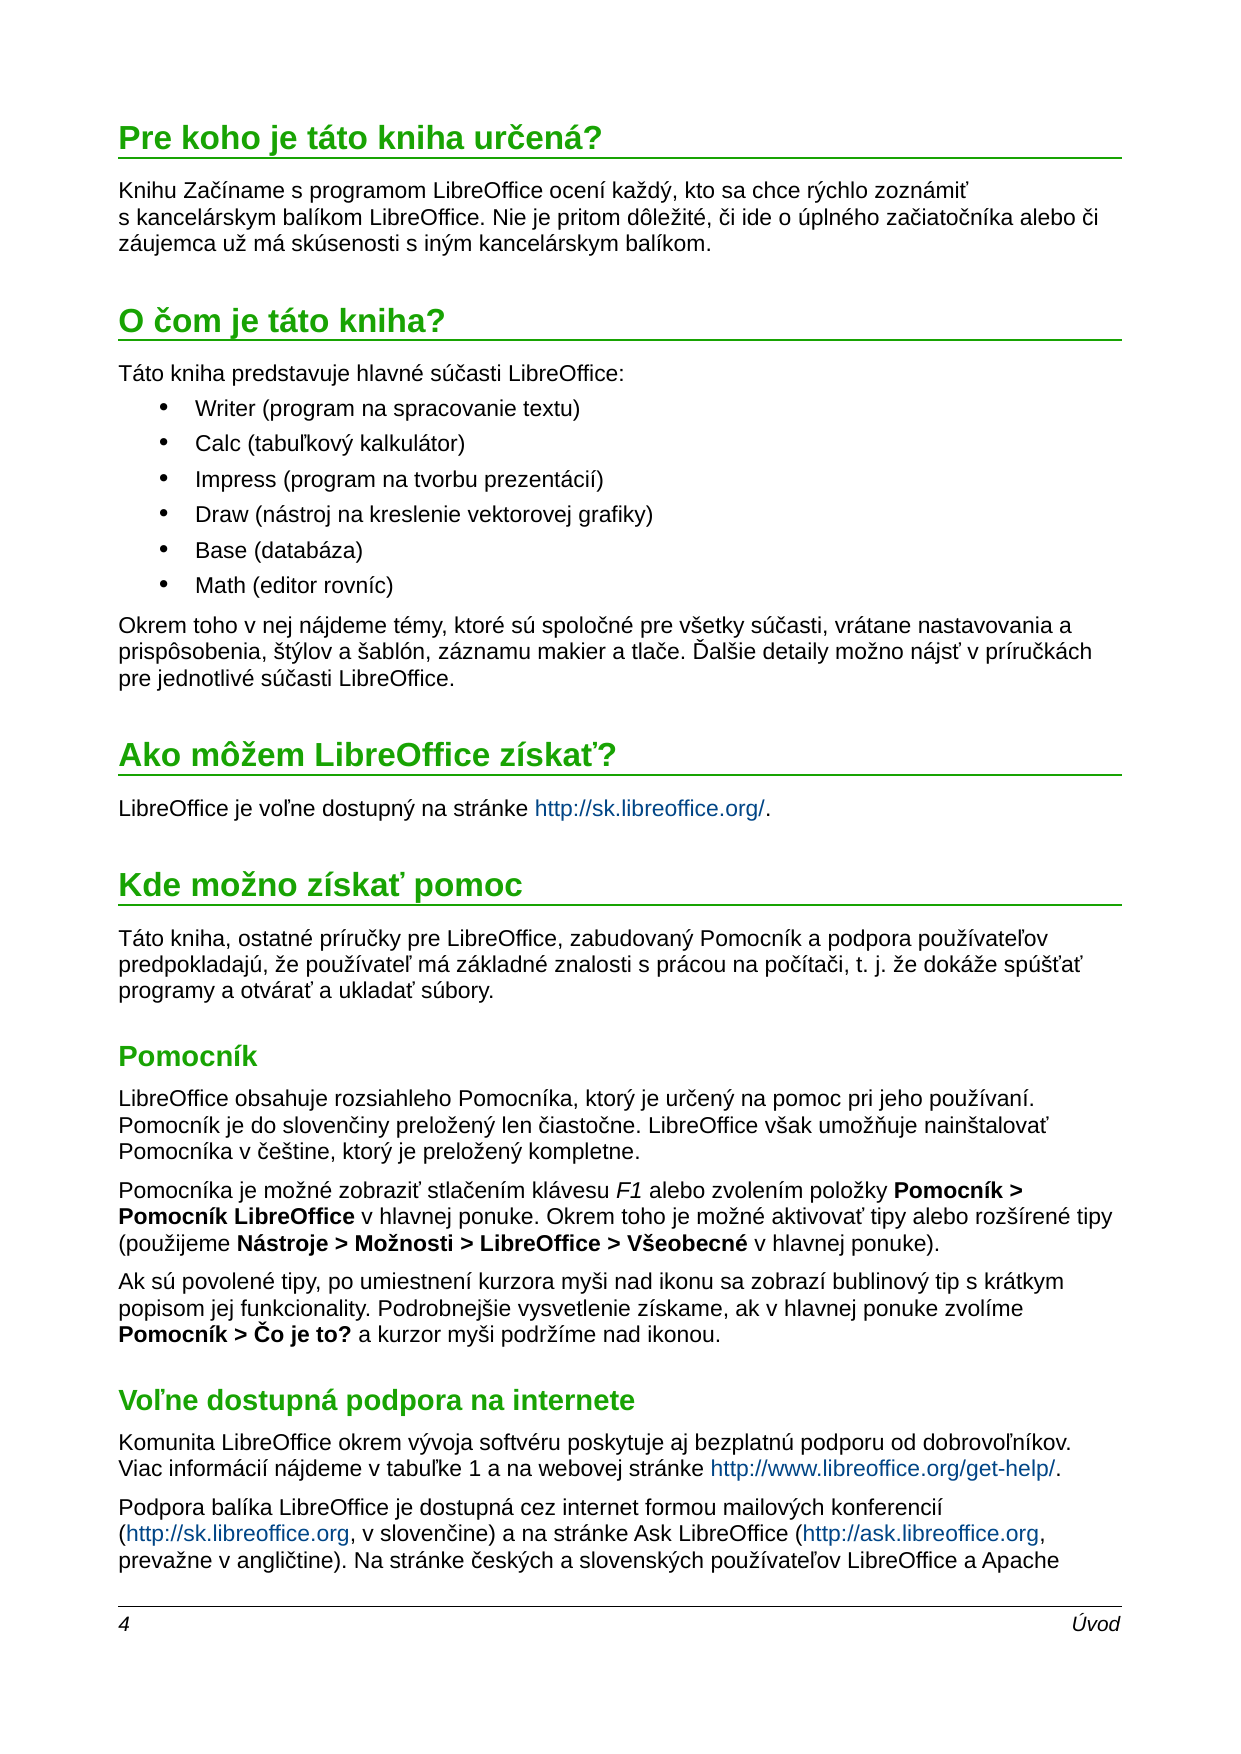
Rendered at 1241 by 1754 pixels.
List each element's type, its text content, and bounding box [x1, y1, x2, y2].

list Math (editor rovníc) [156, 570, 1122, 599]
subtitle Ako môžem LibreOffice získať? [118, 735, 1122, 774]
text Ak sú povolené tipy, po umiestnení kurzora myši nad ikonu sa zobrazí bublinový tip s krátkym popisom jej funkcionality. Podrobnejšie vysvetlenie získame, ak v hlavnej ponuke zvolíme Pomocník > Čo je to? a kurzor myši podržíme nad ikonou. [118, 1268, 1122, 1347]
subtitle Pre koho je táto kniha určená? [118, 118, 1122, 157]
subtitle Kde možno získať pomoc [118, 865, 1122, 904]
list Calc (tabuľkový kalkulátor) [156, 428, 1122, 458]
text Pomocníka je možné zobraziť stlačením klávesu F1 alebo zvolením položky Pomocník > Pomocník LibreOffice v hlavnej ponuke. Okrem toho je možné aktivovať tipy alebo rozšírené tipy (použijeme Nástroje > Možnosti > LibreOffice > Všeobecné v hlavnej ponuke). [118, 1177, 1122, 1256]
list Writer (program na spracovanie textu) [156, 393, 1122, 422]
text LibreOffice je voľne dostupný na stránke http://sk.libreoffice.org/. [118, 794, 1122, 821]
list Táto kniha predstavuje hlavné súčasti LibreOffice: [118, 360, 1122, 387]
list Base (databáza) [156, 535, 1122, 564]
text Knihu Začíname s programom LibreOffice ocení každý, kto sa chce rýchlo zoznámiť s kancelárskym balíkom LibreOffice. Nie je pritom dôležité, či ide o úplného začiatočníka alebo či záujemca už má skúsenosti s iným kancelárskym balíkom. [118, 177, 1122, 257]
text Táto kniha, ostatné príručky pre LibreOffice, zabudovaný Pomocník a podpora používateľov predpokladajú, že používateľ má základné znalosti s prácou na počítači, t. j. že dokáže spúšťať programy a otvárať a ukladať súbory. [118, 925, 1122, 1004]
list Draw (nástroj na kreslenie vektorovej grafiky) [156, 499, 1122, 528]
subtitle O čom je táto kniha? [118, 301, 1122, 339]
subtitle Voľne dostupná podpora na internete [118, 1383, 1122, 1416]
text Podpora balíka LibreOffice je dostupná cez internet formou mailových konferencií (http://sk.libreoffice.org, v slovenčine) a na stránke Ask LibreOffice (http://ask.libreoffice.org, prevažne v angličtine). Na stránke českých a slovenských používateľov LibreOffice a Apache [118, 1494, 1122, 1573]
text Komunita LibreOffice okrem vývoja softvéru poskytuje aj bezplatnú podporu od dobrovoľníkov. Viac informácií nájdeme v tabuľke Tabuľka 1 a na webovej stránke http://www.libreoffice.org/get-help/. [118, 1429, 1122, 1482]
subtitle Pomocník [118, 1039, 1122, 1073]
text Okrem toho v nej nájdeme témy, ktoré sú spoločné pre všetky súčasti, vrátane nastavovania a prispôsobenia, štýlov a šablón, záznamu makier a tlače. Ďalšie detaily možno nájsť v príručkách pre jednotlivé súčasti LibreOffice. [118, 612, 1122, 691]
list Impress (program na tvorbu prezentácií) [156, 464, 1122, 493]
text LibreOffice obsahuje rozsiahleho Pomocníka, ktorý je určený na pomoc pri jeho používaní. Pomocník je do slovenčiny preložený len čiastočne. LibreOffice však umožňuje nainštalovať Pomocníka v češtine, ktorý je preložený kompletne. [118, 1085, 1122, 1164]
